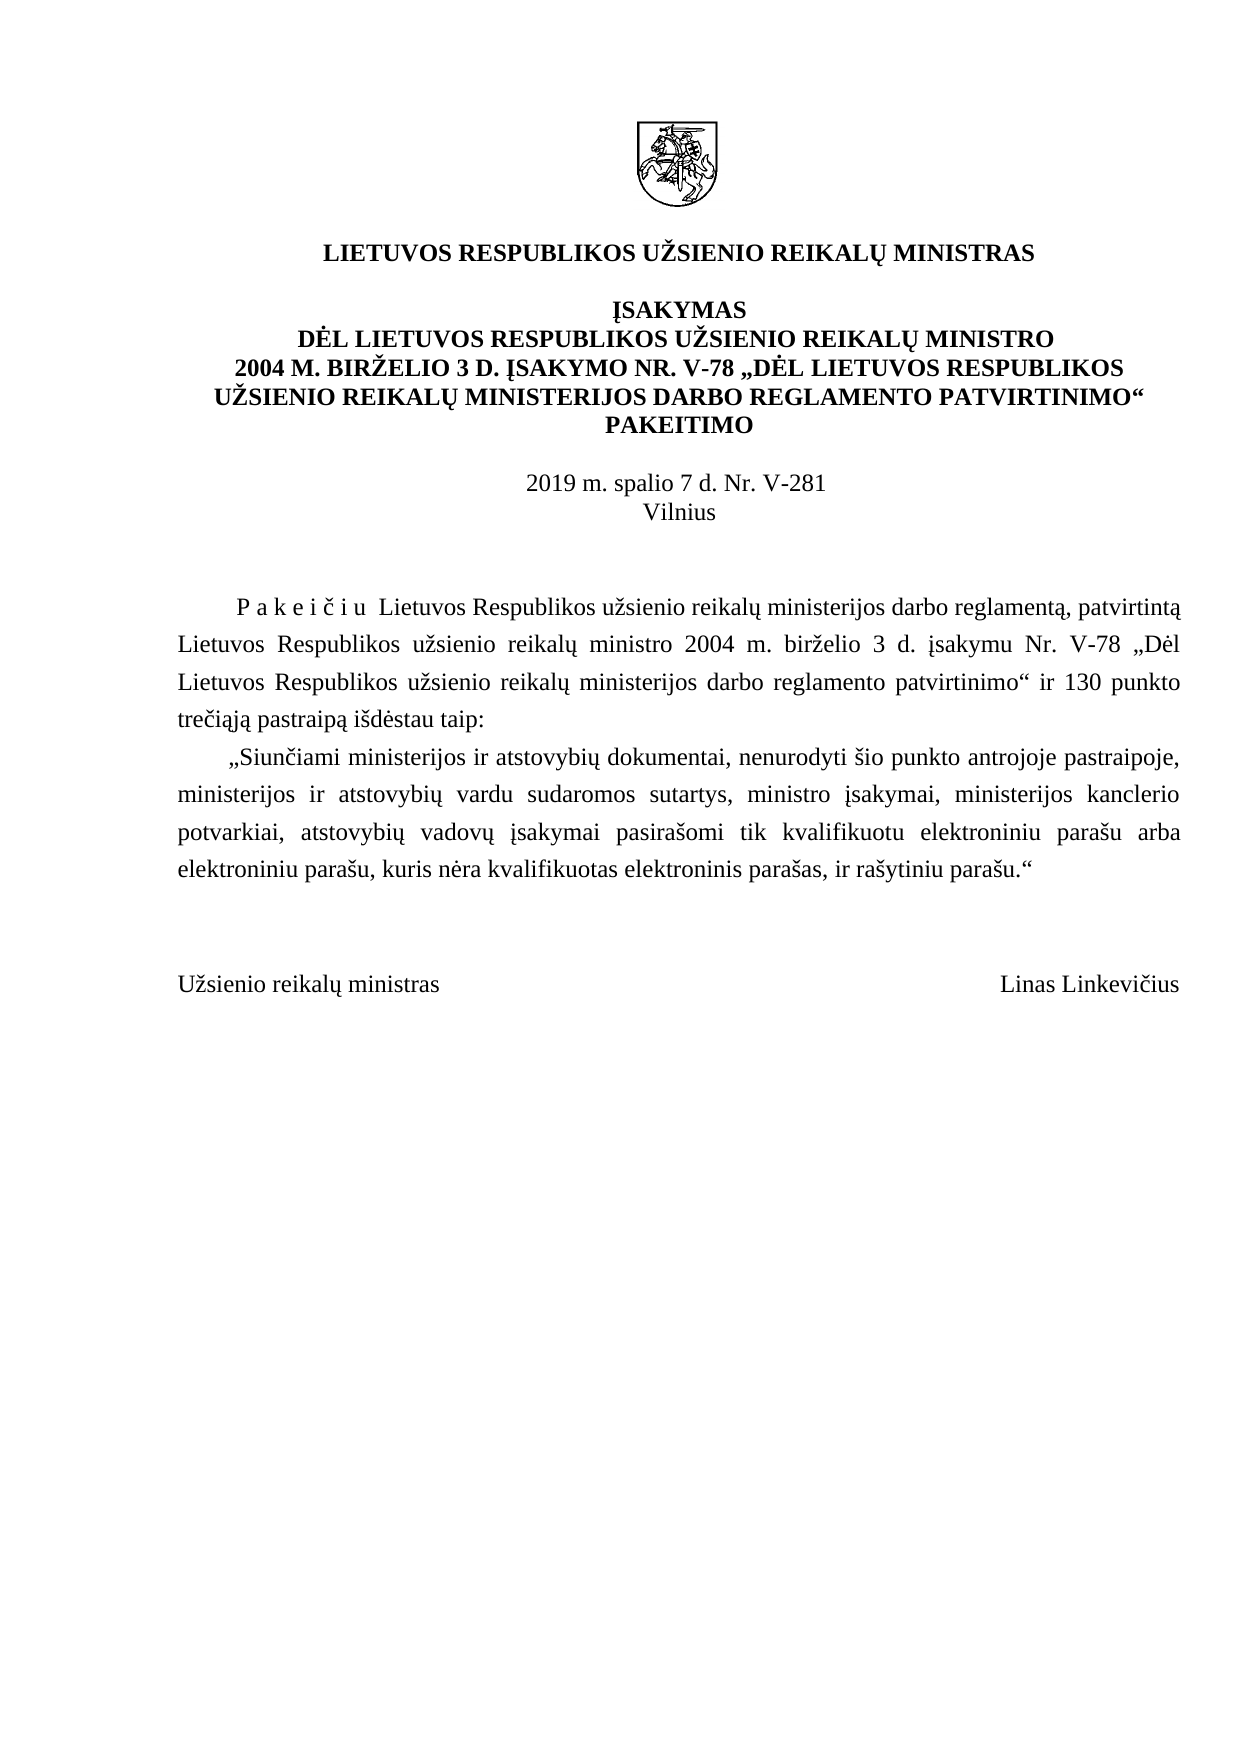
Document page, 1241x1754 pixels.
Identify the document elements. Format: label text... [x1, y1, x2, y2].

text DĖL LIETUVOS RESPUBLIKOS UŽSIENIO REIKALŲ MINISTRO 2004 M. BIRŽELIO 3 D. ĮSAKYMO NR. V-78 „DĖL LIETUVOS RESPUBLIKOS UŽSIENIO REIKALŲ MINISTERIJOS DARBO REGLAMENTO PATVIRTINIMO“ PAKEITIMO [177, 324, 1181, 439]
text „Siunčiami ministerijos ir atstovybių dokumentai, nenurodyti šio punkto antrojoje pastraipoje, ministerijos ir atstovybių vardu sudaromos sutartys, ministro įsakymai, ministerijos kanclerio potvarkiai, atstovybių vadovų įsakymai pasirašomi tik kvalifikuotu elektroniniu parašu arba elektroniniu parašu, kuris nėra kvalifikuotas elektroninis parašas, ir rašytiniu parašu.“ [177, 733, 1181, 883]
text Užsienio reikalų ministras Linas Linkevičius [177, 969, 1181, 998]
text Vilnius [177, 497, 1181, 526]
text P a k e i č i u Lietuvos Respublikos užsienio reikalų ministerijos darbo reglamentą, patvirtintą Lietuvos Respublikos užsienio reikalų ministro 2004 m. birželio 3 d. įsakymu Nr. V-78 „Dėl Lietuvos Respublikos užsienio reikalų ministerijos darbo reglamento patvirtinimo“ ir 130 punkto trečiąją pastraipą išdėstau taip: [177, 583, 1181, 733]
text ĮSAKYMAS [177, 296, 1181, 324]
text LIETUVOS RESPUBLIKOS UŽSIENIO REIKALŲ MINISTRAS [177, 238, 1181, 267]
text 2019 m. spalio 7 d. Nr. V-281 [177, 468, 1181, 497]
